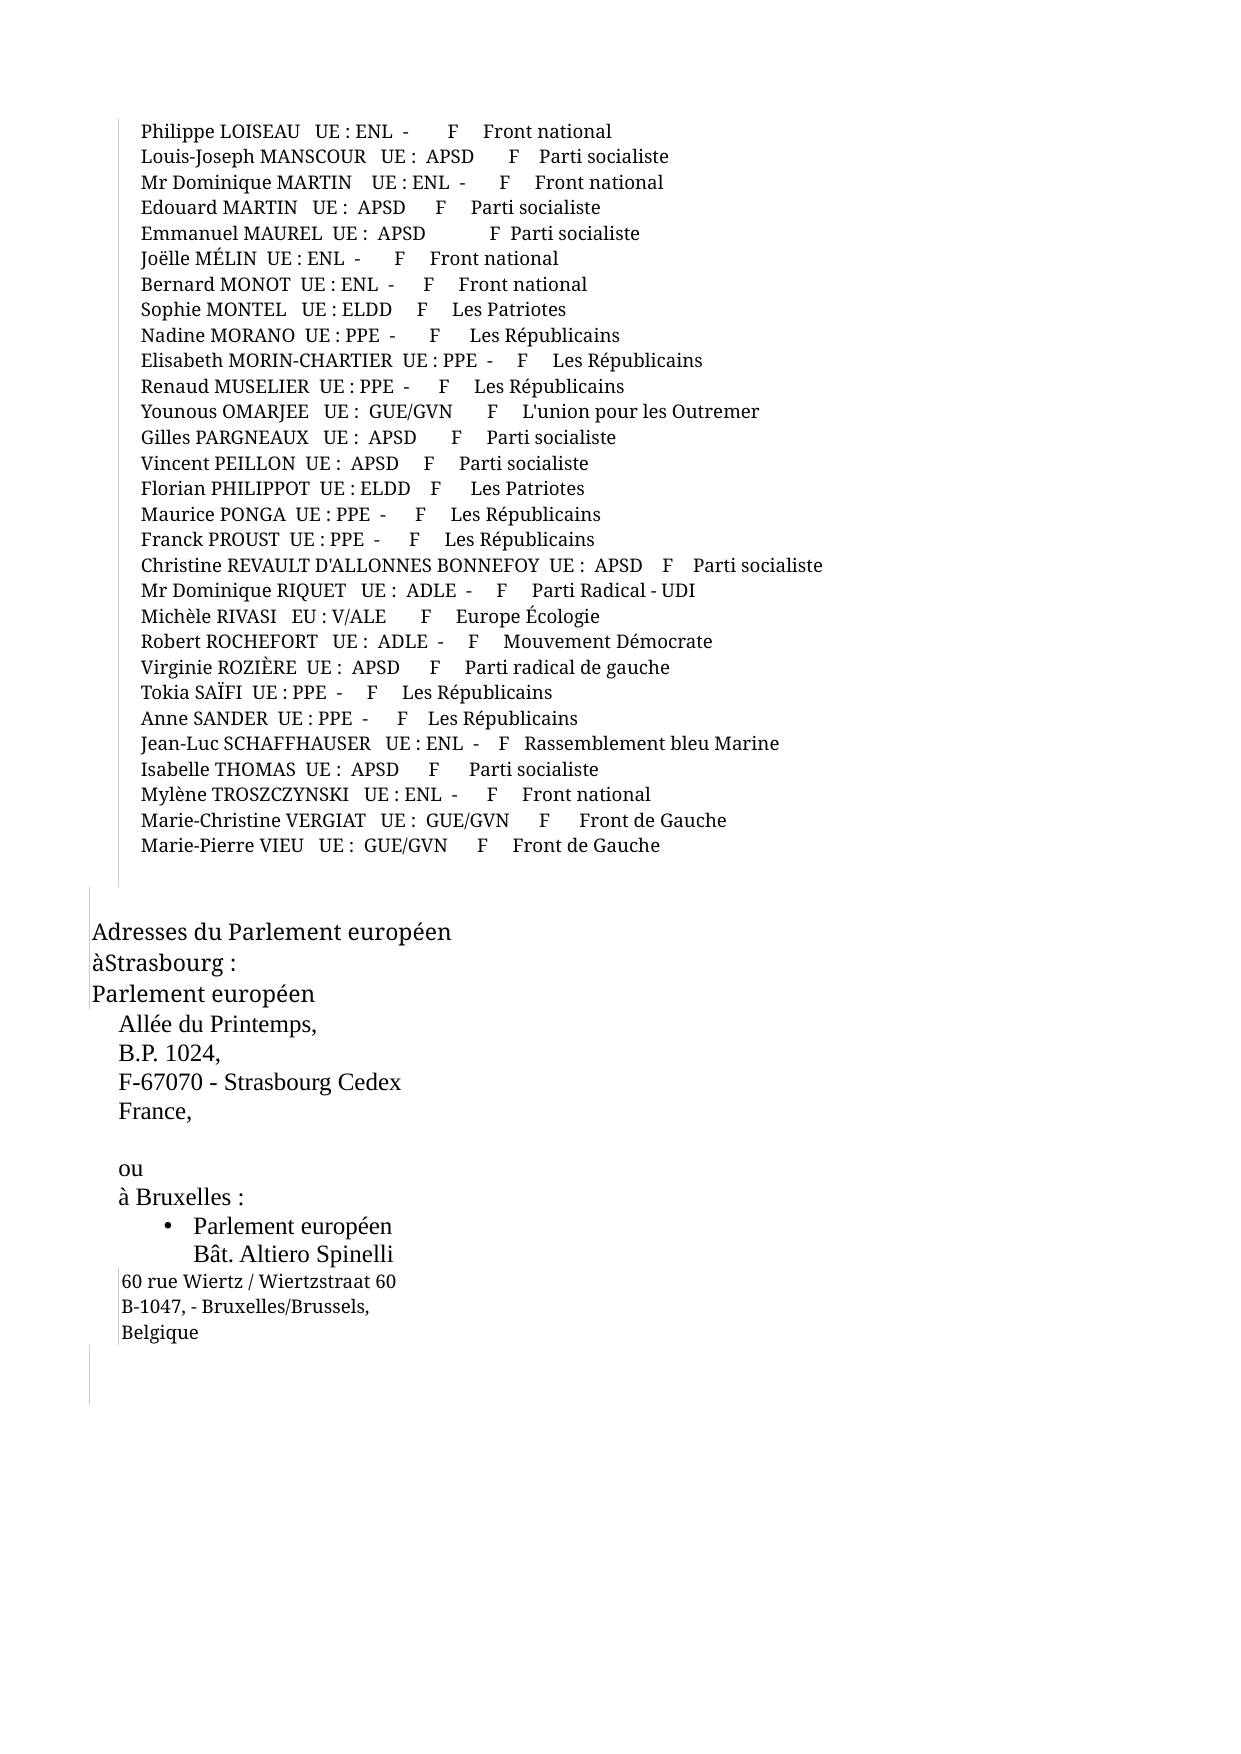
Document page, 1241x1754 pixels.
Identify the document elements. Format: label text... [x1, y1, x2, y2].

text Parlement européen [90, 978, 1152, 1009]
text Joëlle MÉLIN UE : ENL - F Front national [119, 246, 1122, 271]
text Adresses du Parlement européen [90, 916, 1152, 947]
text 60 rue Wiertz / Wiertzstraat 60 B-1047, - Bruxelles/Brussels, Belgique [119, 1268, 1122, 1345]
text Emmanuel MAUREL UE : APSD F Parti socialiste [119, 220, 1122, 246]
text Nadine MORANO UE : PPE - F Les Républicains [119, 322, 1122, 348]
text Sophie MONTEL UE : ELDD F Les Patriotes [119, 297, 1122, 322]
text Florian PHILIPPOT UE : ELDD F Les Patriotes [119, 475, 1122, 501]
text Philippe LOISEAU UE : ENL - F Front national [119, 118, 1122, 144]
list Parlement européen Bât. Altiero Spinelli [164, 1211, 1122, 1268]
text Maurice PONGA UE : PPE - F Les Républicains [119, 501, 1122, 526]
text Christine REVAULT D'ALLONNES BONNEFOY UE : APSD F Parti socialiste [119, 552, 1122, 577]
text ou [118, 1153, 1122, 1182]
text Mylène TROSZCZYNSKI UE : ENL - F Front national [119, 782, 1122, 807]
text Mr Dominique MARTIN UE : ENL - F Front national [119, 169, 1122, 195]
text àStrasbourg : [90, 947, 1152, 978]
text Vincent PEILLON UE : APSD F Parti socialiste [119, 450, 1122, 475]
text Bernard MONOT UE : ENL - F Front national [119, 271, 1122, 297]
text Marie-Pierre VIEU UE : GUE/GVN F Front de Gauche [119, 833, 1122, 858]
text Gilles PARGNEAUX UE : APSD F Parti socialiste [119, 424, 1122, 450]
text Younous OMARJEE UE : GUE/GVN F L'union pour les Outremer [119, 399, 1122, 424]
text Allée du Printemps, B.P. 1024, F-67070 - Strasbourg Cedex France, [118, 1009, 1122, 1124]
text Anne SANDER UE : PPE - F Les Républicains [119, 705, 1122, 731]
text Jean-Luc SCHAFFHAUSER UE : ENL - F Rassemblement bleu Marine [119, 731, 1122, 756]
text Renaud MUSELIER UE : PPE - F Les Républicains [119, 373, 1122, 399]
text Franck PROUST UE : PPE - F Les Républicains [119, 526, 1122, 552]
text Marie-Christine VERGIAT UE : GUE/GVN F Front de Gauche [119, 807, 1122, 833]
text Louis-Joseph MANSCOUR UE : APSD F Parti socialiste [119, 144, 1122, 169]
text Virginie ROZIÈRE UE : APSD F Parti radical de gauche [119, 654, 1122, 679]
text Isabelle THOMAS UE : APSD F Parti socialiste [119, 756, 1122, 782]
text Edouard MARTIN UE : APSD F Parti socialiste [119, 195, 1122, 220]
text Mr Dominique RIQUET UE : ADLE - F Parti Radical - UDI [119, 577, 1122, 603]
text Michèle RIVASI EU : V/ALE F Europe Écologie [119, 603, 1122, 628]
text Elisabeth MORIN-CHARTIER UE : PPE - F Les Républicains [119, 348, 1122, 373]
text Robert ROCHEFORT UE : ADLE - F Mouvement Démocrate [119, 628, 1122, 654]
text Tokia SAÏFI UE : PPE - F Les Républicains [119, 679, 1122, 705]
text à Bruxelles : [118, 1182, 1122, 1211]
